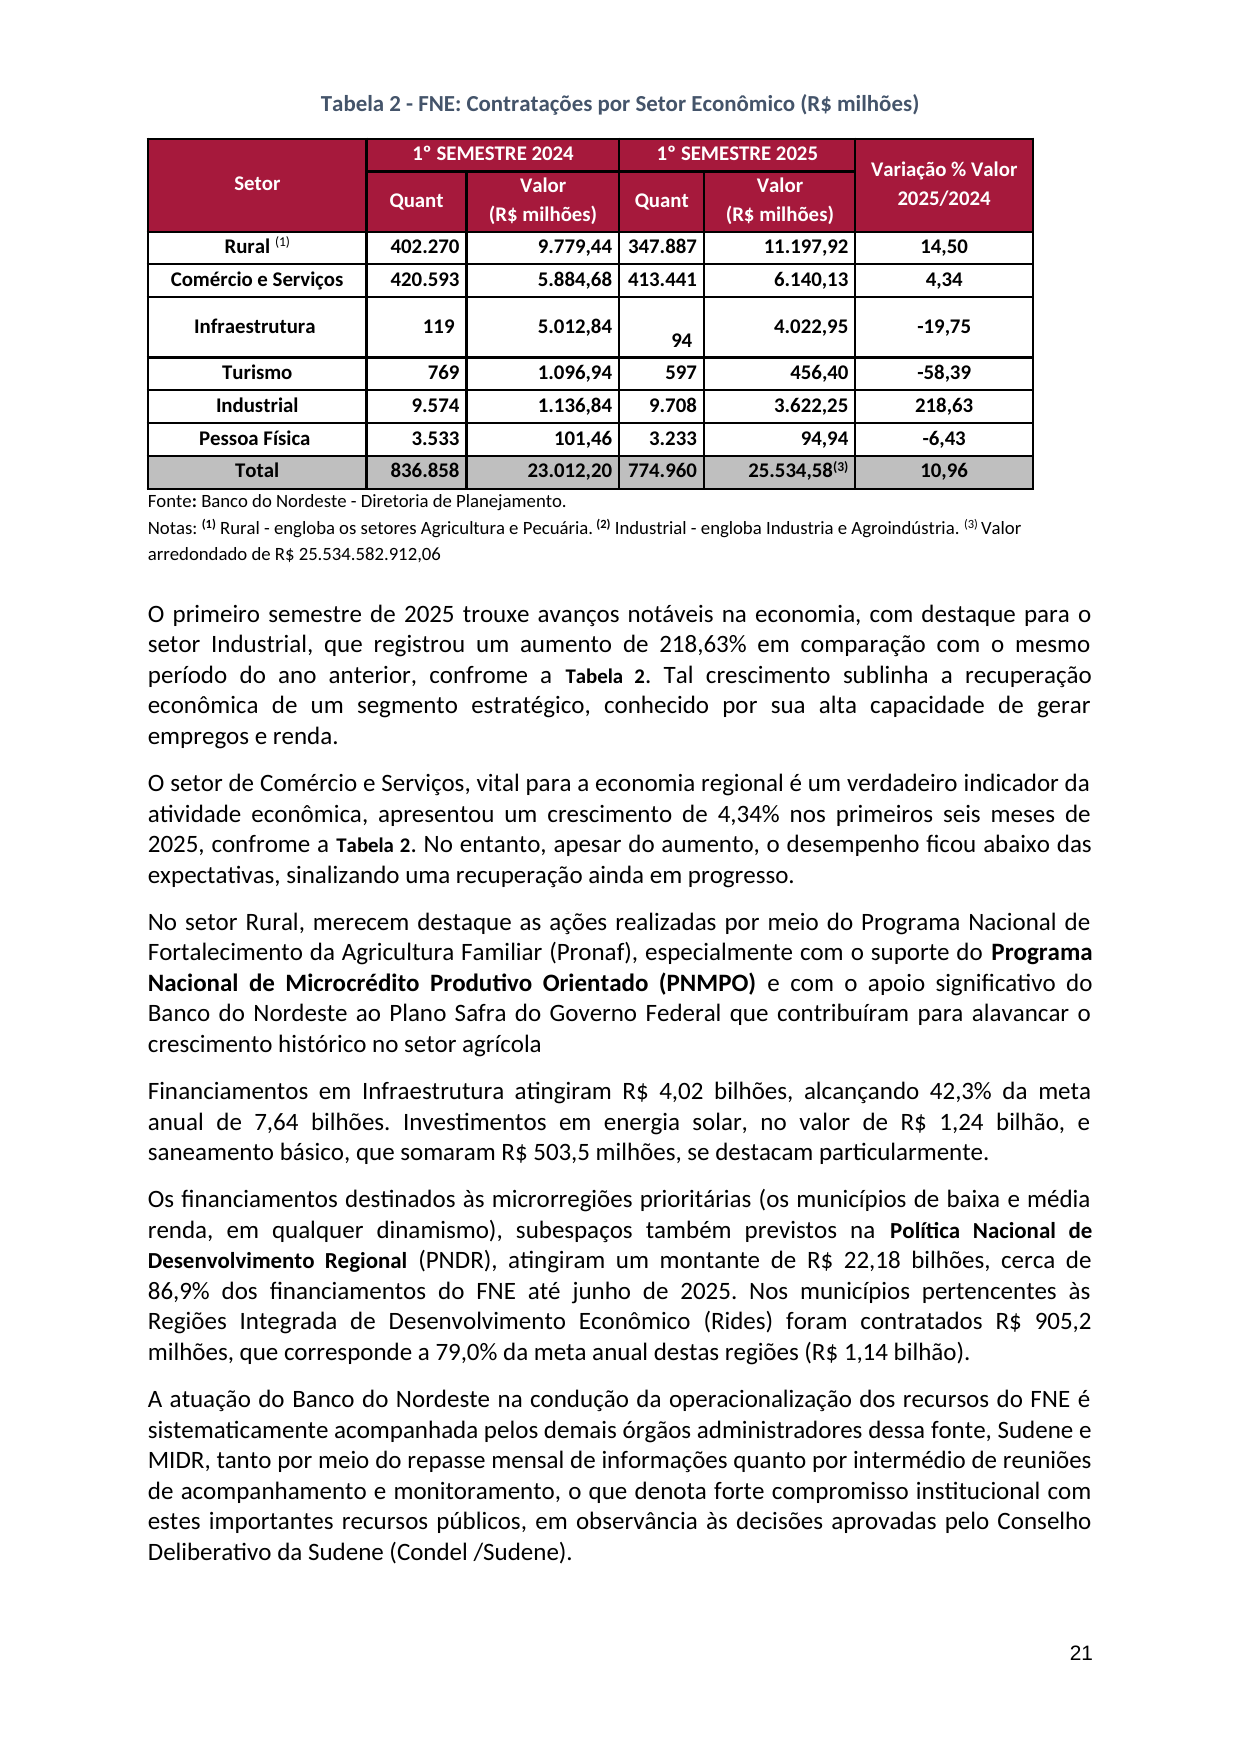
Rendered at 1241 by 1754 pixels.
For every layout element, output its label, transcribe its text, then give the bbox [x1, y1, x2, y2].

table_cell 769 [368, 359, 465, 389]
table_cell 23.012,20 [468, 457, 618, 488]
table_cell Valor (R$ milhões) [705, 173, 854, 231]
table_cell 456,40 [705, 359, 854, 389]
table_cell 1.096,94 [468, 359, 618, 389]
table_header 1º SEMESTRE 2025 [620, 140, 854, 170]
table_cell 3.533 [368, 424, 465, 455]
table_cell Quant [368, 173, 465, 231]
table_cell Total [149, 457, 365, 488]
table_cell Infraestrutura [149, 298, 365, 356]
table_cell 1.136,84 [468, 391, 618, 422]
table_cell 3.233 [620, 424, 703, 455]
table_cell 774.960 [620, 457, 703, 488]
table_cell 420.593 [368, 265, 465, 296]
text Financiamentos em Infraestrutura atingiram R$ 4,02 bilhões, alcançando 42,3% da meta anual de 7,64 bilhões. Investimentos em energia solar, no valor de R$ 1,24 bilhão, e saneamento básico, que somaram R$ 503,5 milhões, se destacam particularmente. [148, 1075, 1092, 1167]
table_cell 347.887 [620, 233, 703, 263]
table_cell 10,96 [856, 457, 1032, 488]
text No setor Rural, merecem destaque as ações realizadas por meio do Programa Nacional de Fortalecimento da Agricultura Familiar (Pronaf), especialmente com o suporte do Programa Nacional de Microcrédito Produtivo Orientado (PNMPO) e com o apoio significativo do Banco do Nordeste ao Plano Safra do Governo Federal que contribuíram para alavancar o crescimento histórico no setor agrícola [148, 906, 1092, 1058]
table_cell 94,94 [705, 424, 854, 455]
table_cell 25.534,58(3) [705, 457, 854, 488]
table_cell 5.884,68 [468, 265, 618, 296]
table_header Variação % Valor 2025/2024 [856, 140, 1032, 231]
text Notas: (1) Rural - engloba os setores Agricultura e Pecuária. (2) Industrial - engloba Industria e Agroindústria. (3) Valor arredondado de R$ 25.534.582.912,06 [148, 516, 1092, 565]
table_cell 94 [620, 298, 703, 356]
text Tabela 2 - FNE: Contratações por Setor Econômico (R$ milhões) [148, 89, 1092, 117]
table_cell 9.779,44 [468, 233, 618, 263]
table_cell -19,75 [856, 298, 1032, 356]
table_cell Pessoa Física [149, 424, 365, 455]
table_cell Rural (1) [149, 233, 365, 263]
table_cell 9.708 [620, 391, 703, 422]
table_cell 4.022,95 [705, 298, 854, 356]
table_cell Industrial [149, 391, 365, 422]
table_cell 5.012,84 [468, 298, 618, 356]
text Fonte: Banco do Nordeste - Diretoria de Planejamento. [148, 490, 1092, 513]
table_cell 836.858 [368, 457, 465, 488]
table_cell 597 [620, 359, 703, 389]
table_cell Comércio e Serviços [149, 265, 365, 296]
table_cell 101,46 [468, 424, 618, 455]
table_header Setor [149, 140, 365, 231]
table_cell 413.441 [620, 265, 703, 296]
text Os financiamentos destinados às microrregiões prioritárias (os municípios de baixa e média renda, em qualquer dinamismo), subespaços também previstos na Política Nacional de Desenvolvimento Regional (PNDR), atingiram um montante de R$ 22,18 bilhões, cerca de 86,9% dos financiamentos do FNE até junho de 2025. Nos municípios pertencentes às Regiões Integrada de Desenvolvimento Econômico (Rides) foram contratados R$ 905,2 milhões, que corresponde a 79,0% da meta anual destas regiões (R$ 1,14 bilhão). [148, 1183, 1092, 1367]
table_cell -6,43 [856, 424, 1032, 455]
text O setor de Comércio e Serviços, vital para a economia regional é um verdadeiro indicador da atividade econômica, apresentou um crescimento de 4,34% nos primeiros seis meses de 2025, confrome a Tabela 2. No entanto, apesar do aumento, o desempenho ficou abaixo das expectativas, sinalizando uma recuperação ainda em progresso. [148, 767, 1092, 889]
table_cell 4,34 [856, 265, 1032, 296]
table_header 1º SEMESTRE 2024 [368, 140, 618, 170]
table_cell 119 [368, 298, 465, 356]
text O primeiro semestre de 2025 trouxe avanços notáveis na economia, com destaque para o setor Industrial, que registrou um aumento de 218,63% em comparação com o mesmo período do ano anterior, confrome a Tabela 2. Tal crescimento sublinha a recuperação econômica de um segmento estratégico, conhecido por sua alta capacidade de gerar empregos e renda. [148, 598, 1092, 751]
table_cell 14,50 [856, 233, 1032, 263]
table_cell 11.197,92 [705, 233, 854, 263]
text A atuação do Banco do Nordeste na condução da operacionalização dos recursos do FNE é sistematicamente acompanhada pelos demais órgãos administradores dessa fonte, Sudene e MIDR, tanto por meio do repasse mensal de informações quanto por intermédio de reuniões de acompanhamento e monitoramento, o que denota forte compromisso institucional com estes importantes recursos públicos, em observância às decisões aprovadas pelo Conselho Deliberativo da Sudene (Condel /Sudene). [148, 1383, 1092, 1566]
table_cell Quant [620, 173, 703, 231]
table_cell Turismo [149, 359, 365, 389]
table_cell Valor (R$ milhões) [468, 173, 618, 231]
table_cell 6.140,13 [705, 265, 854, 296]
table_cell 218,63 [856, 391, 1032, 422]
table_cell 402.270 [368, 233, 465, 263]
table_cell 3.622,25 [705, 391, 854, 422]
table_cell 9.574 [368, 391, 465, 422]
table_cell -58,39 [856, 359, 1032, 389]
